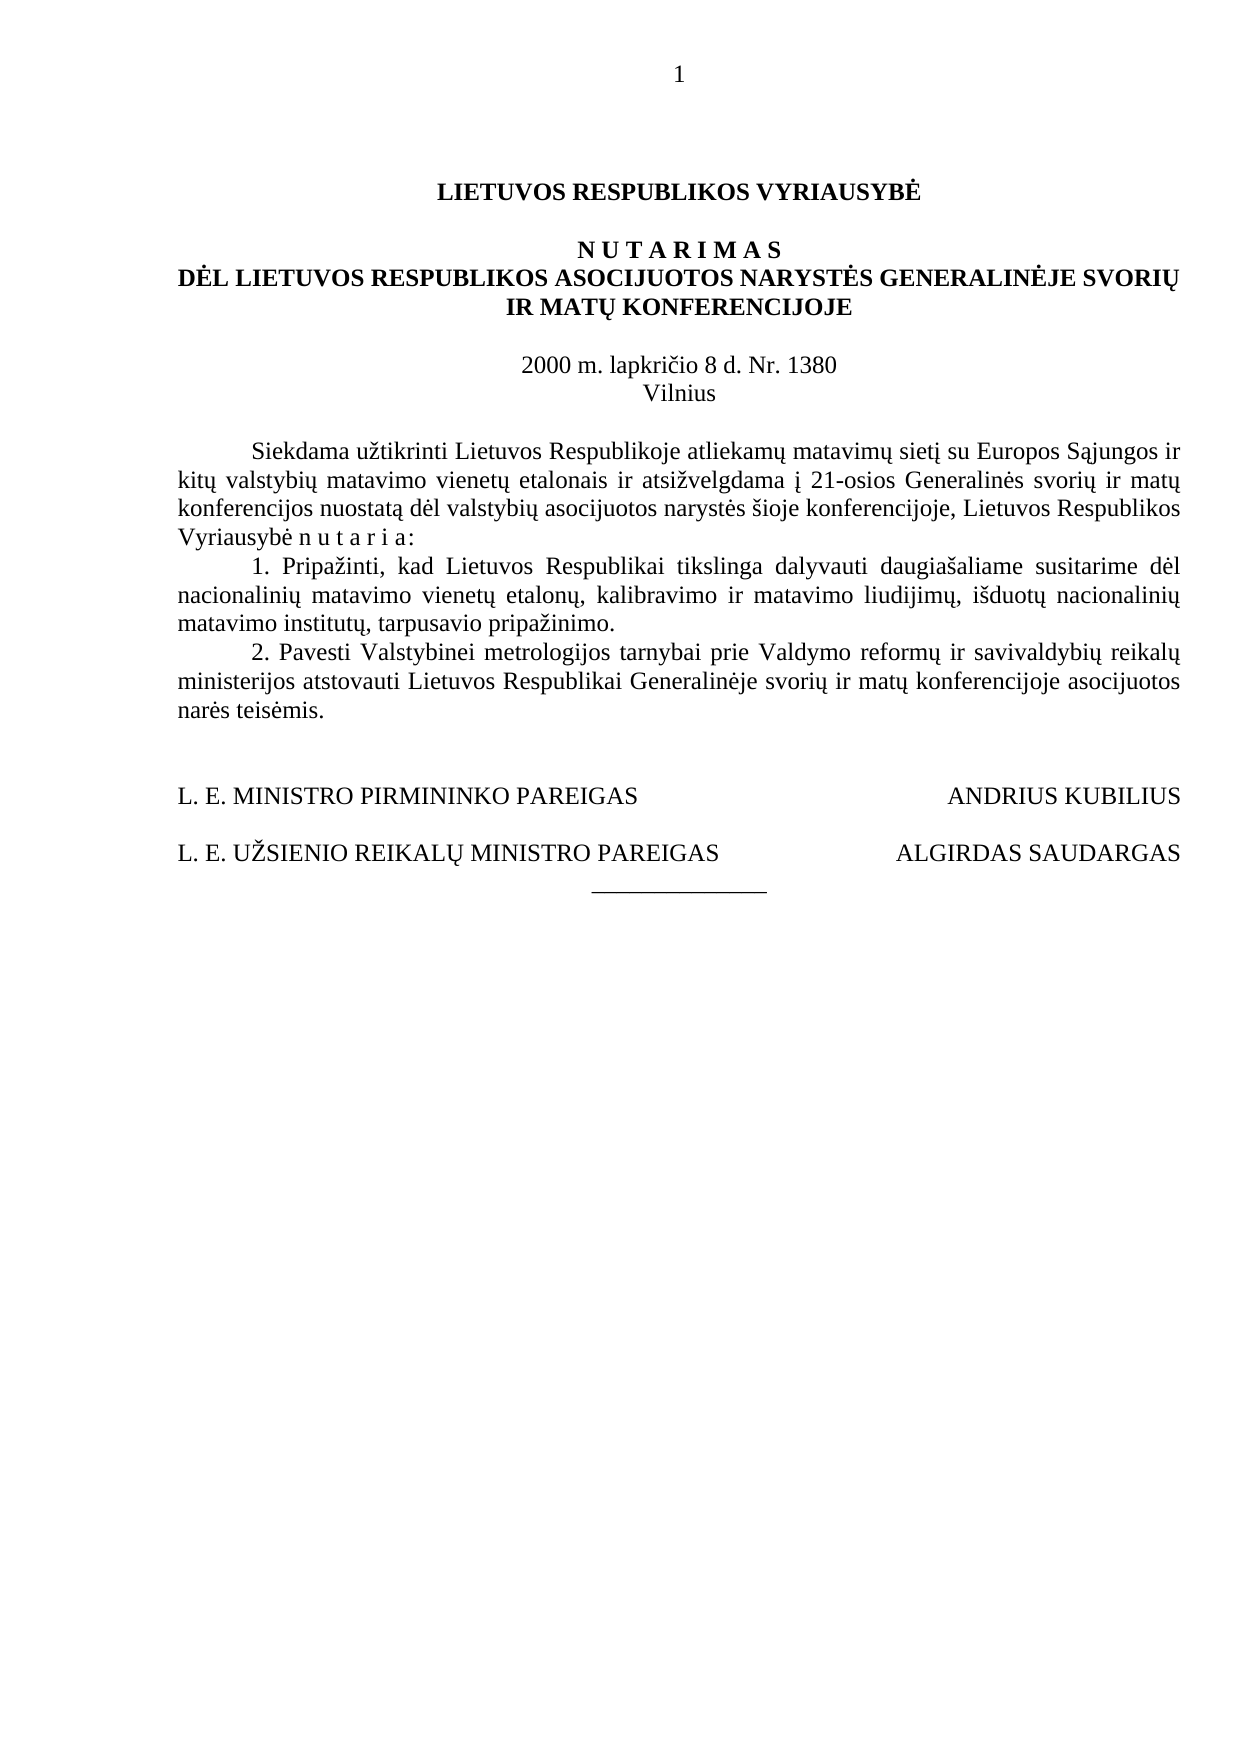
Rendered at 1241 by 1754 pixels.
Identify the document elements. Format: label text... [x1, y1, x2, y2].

text LIETUVOS RESPUBLIKOS VYRIAUSYBĖ [177, 177, 1181, 206]
text N U T A R I M A S [177, 235, 1181, 263]
text 2. Pavesti Valstybinei metrologijos tarnybai prie Valdymo reformų ir savivaldybių reikalų ministerijos atstovauti Lietuvos Respublikai Generalinėje svorių ir matų konferencijoje asocijuotos narės teisėmis. [177, 637, 1181, 723]
text DĖL LIETUVOS RESPUBLIKOS ASOCIJUOTOS NARYSTĖS GENERALINĖJE SVORIŲ IR MATŲ KONFERENCIJOJE [177, 263, 1181, 321]
text ______________ [177, 867, 1181, 896]
text L. E. UŽSIENIO REIKALŲ MINISTRO PAREIGAS ALGIRDAS SAUDARGAS [177, 838, 1181, 867]
text Siekdama užtikrinti Lietuvos Respublikoje atliekamų matavimų sietį su Europos Sąjungos ir kitų valstybių matavimo vienetų etalonais ir atsižvelgdama į 21-osios Generalinės svorių ir matų konferencijos nuostatą dėl valstybių asocijuotos narystės šioje konferencijoje, Lietuvos Respublikos Vyriausybė nutaria: [177, 436, 1181, 551]
text L. E. MINISTRO PIRMININKO PAREIGAS ANDRIUS KUBILIUS [177, 781, 1181, 810]
text 1. Pripažinti, kad Lietuvos Respublikai tikslinga dalyvauti daugiašaliame susitarime dėl nacionalinių matavimo vienetų etalonų, kalibravimo ir matavimo liudijimų, išduotų nacionalinių matavimo institutų, tarpusavio pripažinimo. [177, 551, 1181, 637]
text 2000 m. lapkričio 8 d. Nr. 1380 [177, 350, 1181, 378]
text Vilnius [177, 378, 1181, 407]
